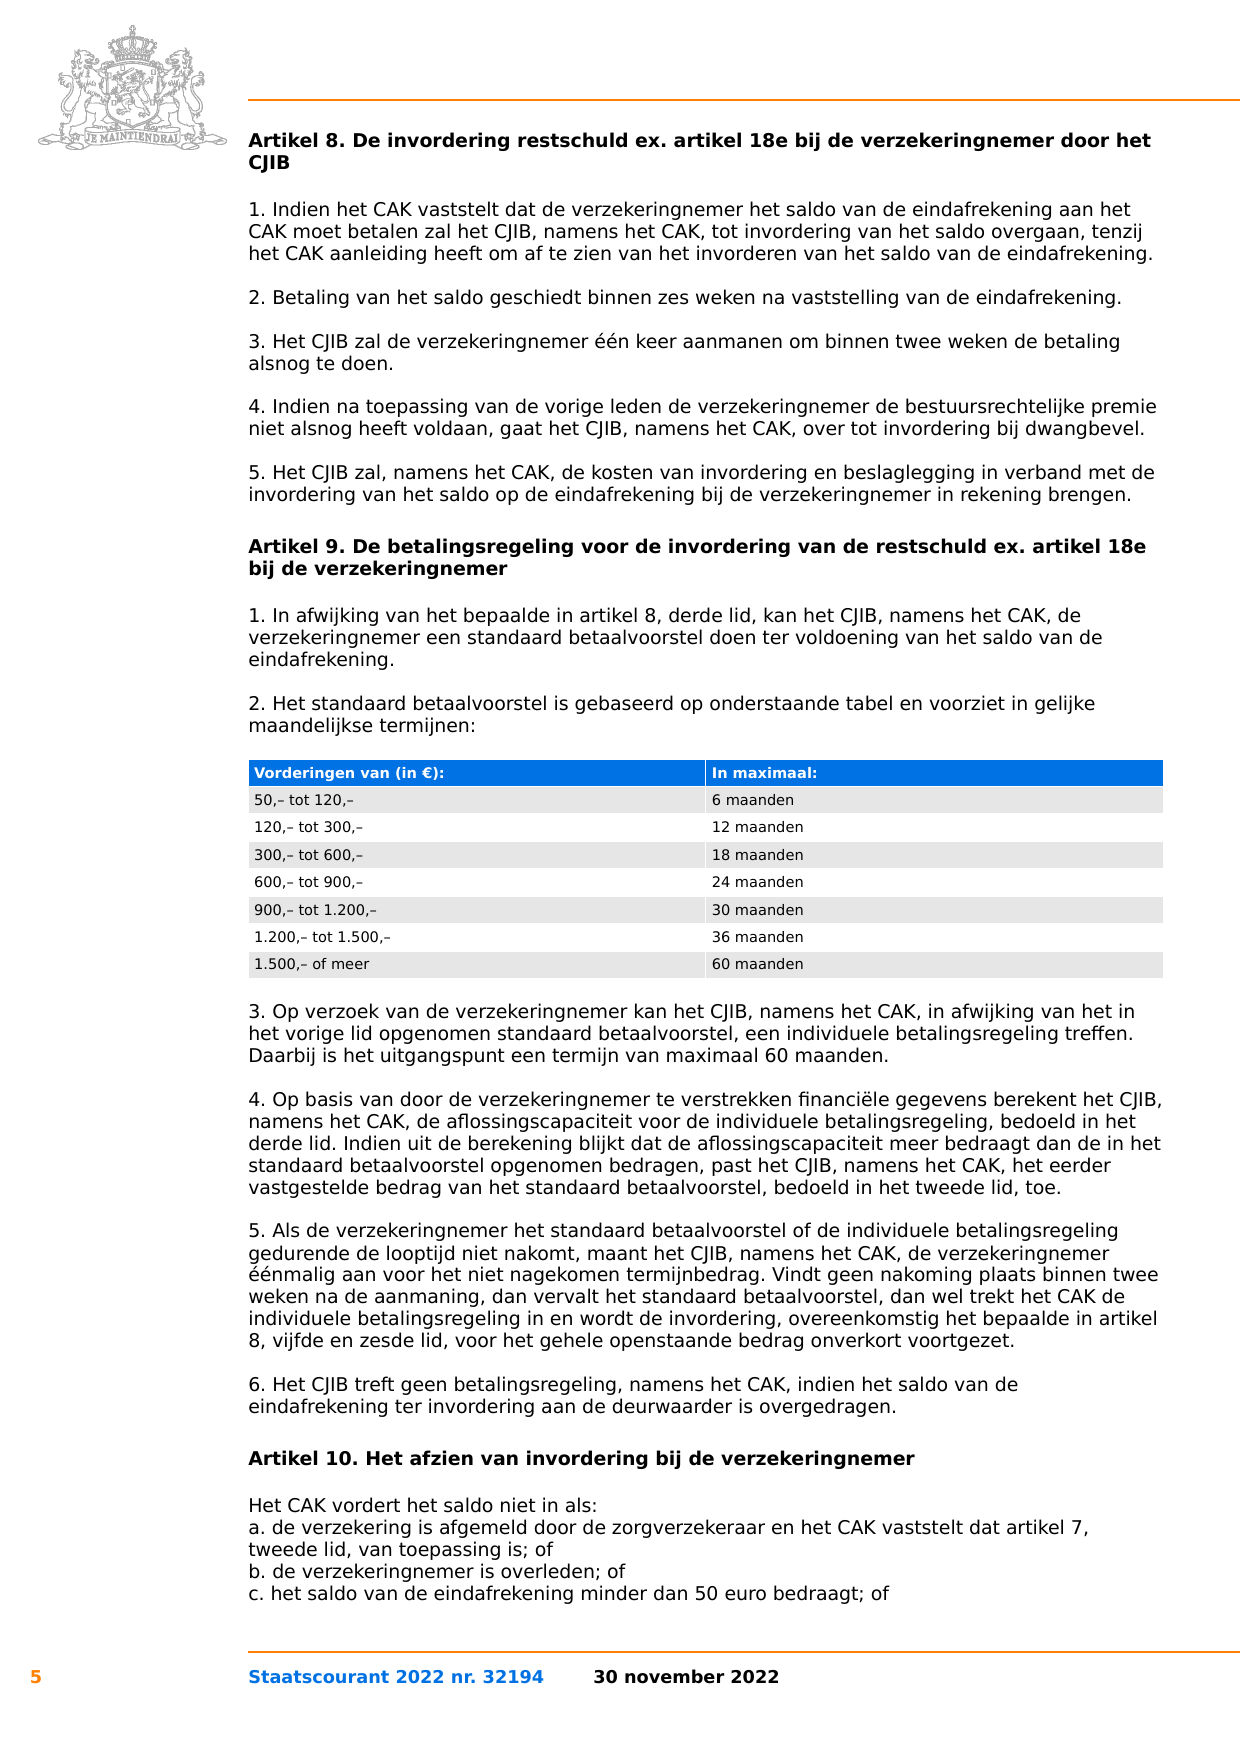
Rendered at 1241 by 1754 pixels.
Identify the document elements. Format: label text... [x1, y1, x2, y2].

text 2. Het standaard betaalvoorstel is gebaseerd op onderstaande tabel en voorziet in gelijke maandelijkse termijnen: [248, 693, 1163, 737]
text 1. Indien het CAK vaststelt dat de verzekeringnemer het saldo van de eindafrekening aan het CAK moet betalen zal het CJIB, namens het CAK, tot invordering van het saldo overgaan, tenzij het CAK aanleiding heeft om af te zien van het invorderen van het saldo van de eindafrekening. [248, 199, 1163, 265]
text 5. Het CJIB zal, namens het CAK, de kosten van invordering en beslaglegging in verband met de invordering van het saldo op de eindafrekening bij de verzekeringnemer in rekening brengen. [248, 462, 1163, 506]
table_cell 1.200,– tot 1.500,– [249, 924, 705, 951]
text 3. Op verzoek van de verzekeringnemer kan het CJIB, namens het CAK, in afwijking van het in het vorige lid opgenomen standaard betaalvoorstel, een individuele betalingsregeling treffen. Daarbij is het uitgangspunt een termijn van maximaal 60 maanden. [248, 1001, 1163, 1067]
text 3. Het CJIB zal de verzekeringnemer één keer aanmanen om binnen twee weken de betaling alsnog te doen. [248, 331, 1163, 374]
text 6. Het CJIB treft geen betalingsregeling, namens het CAK, indien het saldo van de eindafrekening ter invordering aan de deurwaarder is overgedragen. [248, 1374, 1163, 1418]
table_cell 300,– tot 600,– [249, 842, 705, 868]
text 1. In afwijking van het bepaalde in artikel 8, derde lid, kan het CJIB, namens het CAK, de verzekeringnemer een standaard betaalvoorstel doen ter voldoening van het saldo van de eindafrekening. [248, 605, 1163, 671]
picture [38, 25, 227, 150]
table_cell 24 maanden [706, 869, 1163, 896]
text 4. Indien na toepassing van de vorige leden de verzekeringnemer de bestuursrechtelijke premie niet alsnog heeft voldaan, gaat het CJIB, namens het CAK, over tot invordering bij dwangbevel. [248, 396, 1163, 440]
text c. het saldo van de eindafrekening minder dan 50 euro bedraagt; of [248, 1583, 1163, 1605]
table_cell 600,– tot 900,– [249, 869, 705, 896]
table_header Vorderingen van (in €): [249, 760, 705, 786]
text 5. Als de verzekeringnemer het standaard betaalvoorstel of de individuele betalingsregeling gedurende de looptijd niet nakomt, maant het CJIB, namens het CAK, de verzekeringnemer éénmalig aan voor het niet nagekomen termijnbedrag. Vindt geen nakoming plaats binnen twee weken na de aanmaning, dan vervalt het standaard betaalvoorstel, dan wel trekt het CAK de individuele betalingsregeling in en wordt de invordering, overeenkomstig het bepaalde in artikel 8, vijfde en zesde lid, voor het gehele openstaande bedrag onverkort voortgezet. [248, 1220, 1163, 1352]
text a. de verzekering is afgemeld door de zorgverzekeraar en het CAK vaststelt dat artikel 7, tweede lid, van toepassing is; of [248, 1517, 1163, 1561]
table_cell 1.500,– of meer [249, 952, 705, 978]
text 4. Op basis van door de verzekeringnemer te verstrekken financiële gegevens berekent het CJIB, namens het CAK, de aflossingscapaciteit voor de individuele betalingsregeling, bedoeld in het derde lid. Indien uit de berekening blijkt dat de aflossingscapaciteit meer bedraagt dan de in het standaard betaalvoorstel opgenomen bedragen, past het CJIB, namens het CAK, het eerder vastgestelde bedrag van het standaard betaalvoorstel, bedoeld in het tweede lid, toe. [248, 1089, 1163, 1198]
table_cell 18 maanden [706, 842, 1163, 868]
text 2. Betaling van het saldo geschiedt binnen zes weken na vaststelling van de eindafrekening. [248, 287, 1163, 309]
subtitle Artikel 9. De betalingsregeling voor de invordering van de restschuld ex. artikel 18e bij de verzekeringnemer [248, 536, 1163, 580]
text b. de verzekeringnemer is overleden; of [248, 1561, 1163, 1583]
table_cell 900,– tot 1.200,– [249, 897, 705, 923]
table_cell 120,– tot 300,– [249, 815, 705, 841]
table_cell 36 maanden [706, 924, 1163, 951]
table_header In maximaal: [706, 760, 1163, 786]
table_cell 12 maanden [706, 815, 1163, 841]
text Het CAK vordert het saldo niet in als: [248, 1495, 1163, 1517]
subtitle Artikel 8. De invordering restschuld ex. artikel 18e bij de verzekeringnemer door het CJIB [248, 130, 1163, 174]
subtitle Artikel 10. Het afzien van invordering bij de verzekeringnemer [248, 1448, 1163, 1470]
table_cell 50,– tot 120,– [249, 787, 705, 813]
table_cell 30 maanden [706, 897, 1163, 923]
table_cell 60 maanden [706, 952, 1163, 978]
table_cell 6 maanden [706, 787, 1163, 813]
